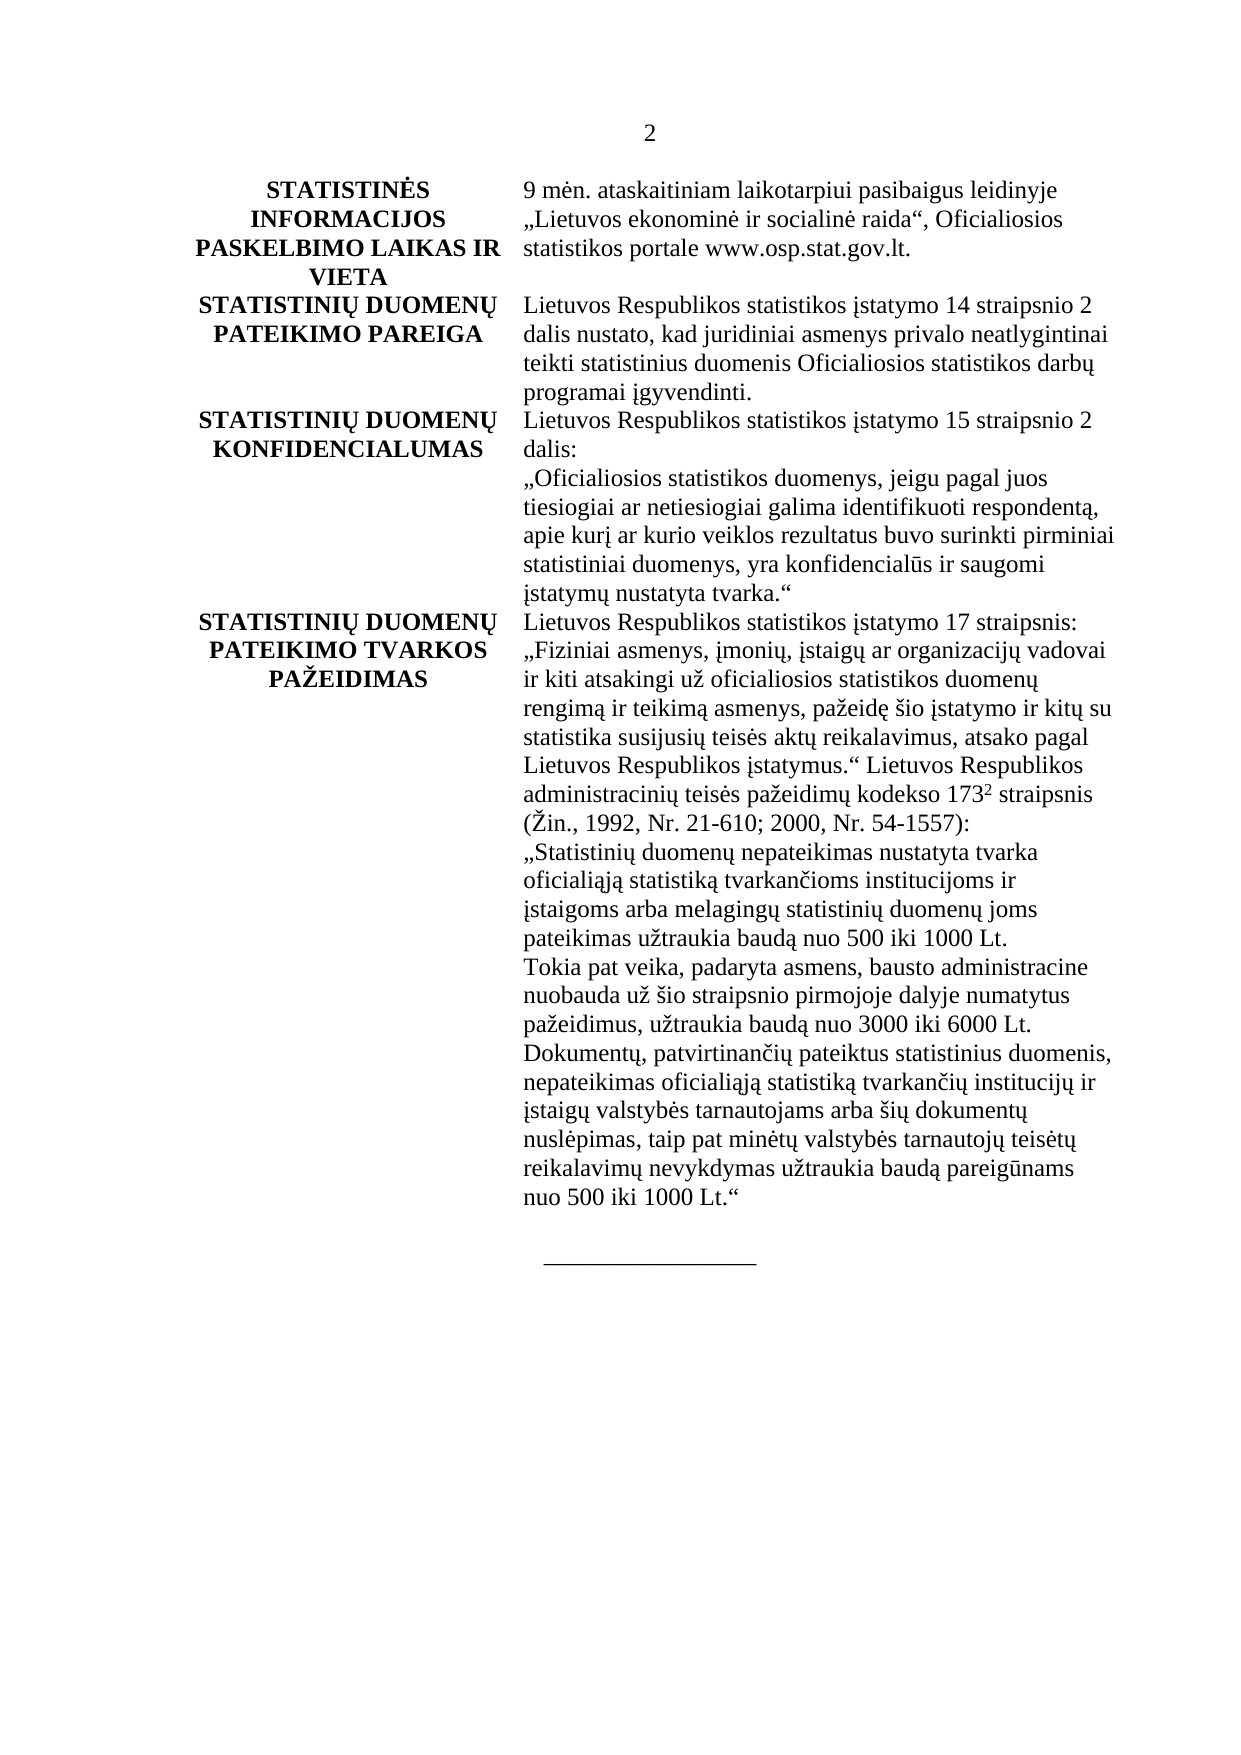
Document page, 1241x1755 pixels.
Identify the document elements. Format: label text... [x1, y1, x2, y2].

table_cell Lietuvos Respublikos statistikos įstatymo 14 straipsnio 2 dalis nustato, kad juridiniai asmenys privalo neatlygintinai teikti statistinius duomenis Oficialiosios statistikos darbų programai įgyvendinti. [519, 291, 1122, 406]
text _________________ [177, 1239, 1122, 1268]
table_cell Lietuvos Respublikos statistikos įstatymo 17 straipsnis: „Fiziniai asmenys, įmonių, įstaigų ar organizacijų vadovai ir kiti atsakingi už oficialiosios statistikos duomenų rengimą ir teikimą asmenys, pažeidę šio įstatymo ir kitų su statistika susijusių teisės aktų reikalavimus, atsako pagal Lietuvos Respublikos įstatymus.“ Lietuvos Respublikos administracinių teisės pažeidimų kodekso 1732 straipsnis (Žin., 1992, Nr. 21-610; 2000, Nr. 54-1557): „Statistinių duomenų nepateikimas nustatyta tvarka oficialiąją statistiką tvarkančioms institucijoms ir įstaigoms arba melagingų statistinių duomenų joms pateikimas užtraukia baudą nuo 500 iki 1000 Lt. Tokia pat veika, padaryta asmens, bausto administracine nuobauda už šio straipsnio pirmojoje dalyje numatytus pažeidimus, užtraukia baudą nuo 3000 iki 6000 Lt. Dokumentų, patvirtinančių pateiktus statistinius duomenis, nepateikimas oficialiąją statistiką tvarkančių institucijų ir įstaigų valstybės tarnautojams arba šių dokumentų nuslėpimas, taip pat minėtų valstybės tarnautojų teisėtų reikalavimų nevykdymas užtraukia baudą pareigūnams nuo 500 iki 1000 Lt.“ [519, 607, 1122, 1211]
table_cell STATISTINĖS INFORMACIJOS PASKELBIMO LAIKAS IR VIETA [177, 176, 519, 291]
table_cell 9 mėn. ataskaitiniam laikotarpiui pasibaigus leidinyje „Lietuvos ekonominė ir socialinė raida“, Oficialiosios statistikos portale www.osp.stat.gov.lt. [519, 176, 1122, 291]
table_cell Lietuvos Respublikos statistikos įstatymo 15 straipsnio 2 dalis: „Oficialiosios statistikos duomenys, jeigu pagal juos tiesiogiai ar netiesiogiai galima identifikuoti respondentą, apie kurį ar kurio veiklos rezultatus buvo surinkti pirminiai statistiniai duomenys, yra konfidencialūs ir saugomi įstatymų nustatyta tvarka.“ [519, 406, 1122, 607]
table_cell STATISTINIŲ DUOMENŲ KONFIDENCIALUMAS [177, 406, 519, 607]
table_cell STATISTINIŲ DUOMENŲ PATEIKIMO PAREIGA [177, 291, 519, 406]
table_cell STATISTINIŲ DUOMENŲ PATEIKIMO TVARKOS PAŽEIDIMAS [177, 607, 519, 1211]
